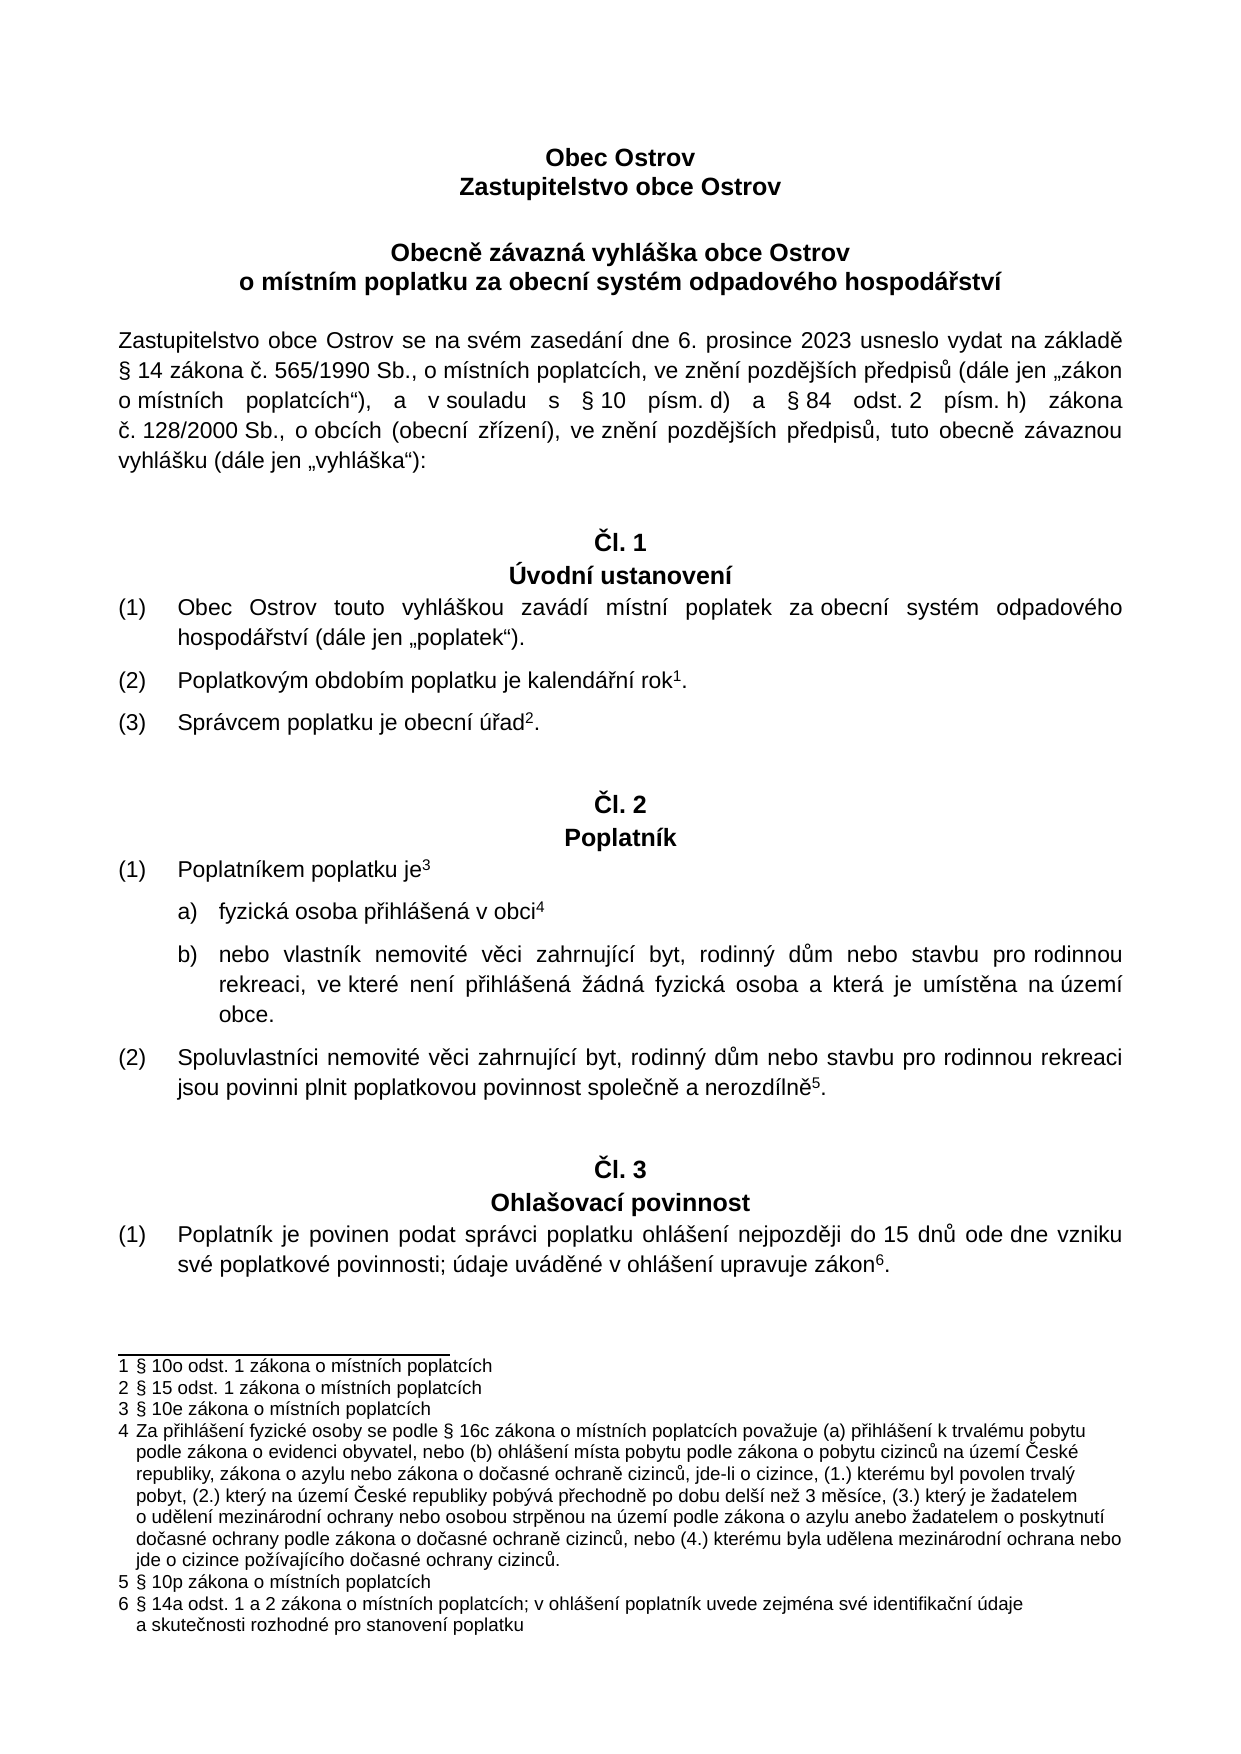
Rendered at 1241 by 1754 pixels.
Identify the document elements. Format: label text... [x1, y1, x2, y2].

list § 10e zákona o místních poplatcích [118, 1398, 1122, 1420]
list Spoluvlastníci nemovité věci zahrnující byt, rodinný dům nebo stavbu pro rodinnou rekreaci jsou povinni plnit poplatkovou povinnost společně a nerozdílně. [118, 1044, 1122, 1101]
list Obec Ostrov touto vyhláškou zavádí místní poplatek za obecní systém odpadového hospodářství (dále jen „poplatek“). [118, 594, 1122, 650]
list Poplatník je povinen podat správci poplatku ohlášení nejpozději do 15 dnů ode dne vzniku své poplatkové povinnosti; údaje uváděné v ohlášení upravuje zákon. [118, 1221, 1122, 1277]
list § 15 odst. 1 zákona o místních poplatcích [118, 1377, 1122, 1398]
subtitle Obecně závazná vyhláška obce Ostrov o místním poplatku za obecní systém odpadového hospodářství [118, 238, 1122, 295]
subtitle Čl. 3 Ohlašovací povinnost [118, 1154, 1122, 1216]
text Obec Ostrov Zastupitelstvo obce Ostrov [118, 143, 1122, 201]
list Za přihlášení fyzické osoby se podle § 16c zákona o místních poplatcích považuje (a) přihlášení k trvalému pobytu podle zákona o evidenci obyvatel, nebo (b) ohlášení místa pobytu podle zákona o pobytu cizinců na území České republiky, zákona o azylu nebo zákona o dočasné ochraně cizinců, jde-li o cizince, (1.) kterému byl povolen trvalý pobyt, (2.) který na území České republiky pobývá přechodně po dobu delší než 3 měsíce, (3.) který je žadatelem o udělení mezinárodní ochrany nebo osobou strpěnou na území podle zákona o azylu anebo žadatelem o poskytnutí dočasné ochrany podle zákona o dočasné ochraně cizinců, nebo (4.) kterému byla udělena mezinárodní ochrana nebo jde o cizince požívajícího dočasné ochrany cizinců. [118, 1420, 1122, 1571]
list fyzická osoba přihlášená v obci [177, 898, 1122, 925]
list Poplatníkem poplatku je [118, 856, 1122, 882]
list § 14a odst. 1 a 2 zákona o místních poplatcích; v ohlášení poplatník uvede zejména své identifikační údaje a skutečnosti rozhodné pro stanovení poplatku [118, 1592, 1122, 1635]
list § 10o odst. 1 zákona o místních poplatcích [118, 1355, 1122, 1377]
subtitle Čl. 2 Poplatník [118, 789, 1122, 851]
list nebo vlastník nemovité věci zahrnující byt, rodinný dům nebo stavbu pro rodinnou rekreaci, ve které není přihlášená žádná fyzická osoba a která je umístěna na území obce. [177, 941, 1122, 1028]
list § 10p zákona o místních poplatcích [118, 1571, 1122, 1592]
subtitle Čl. 1 Úvodní ustanovení [118, 528, 1122, 589]
list Správcem poplatku je obecní úřad. [118, 709, 1122, 736]
text Zastupitelstvo obce Ostrov se na svém zasedání dne 6. prosince 2023 usneslo vydat na základě § 14 zákona č. 565/1990 Sb., o místních poplatcích, ve znění pozdějších předpisů (dále jen „zákon o místních poplatcích“), a v souladu s § 10 písm. d) a § 84 odst. 2 písm. h) zákona č. 128/2000 Sb., o obcích (obecní zřízení), ve znění pozdějších předpisů, tuto obecně závaznou vyhlášku (dále jen „vyhláška“): [118, 327, 1122, 474]
list Poplatkovým obdobím poplatku je kalendářní rok. [118, 667, 1122, 693]
